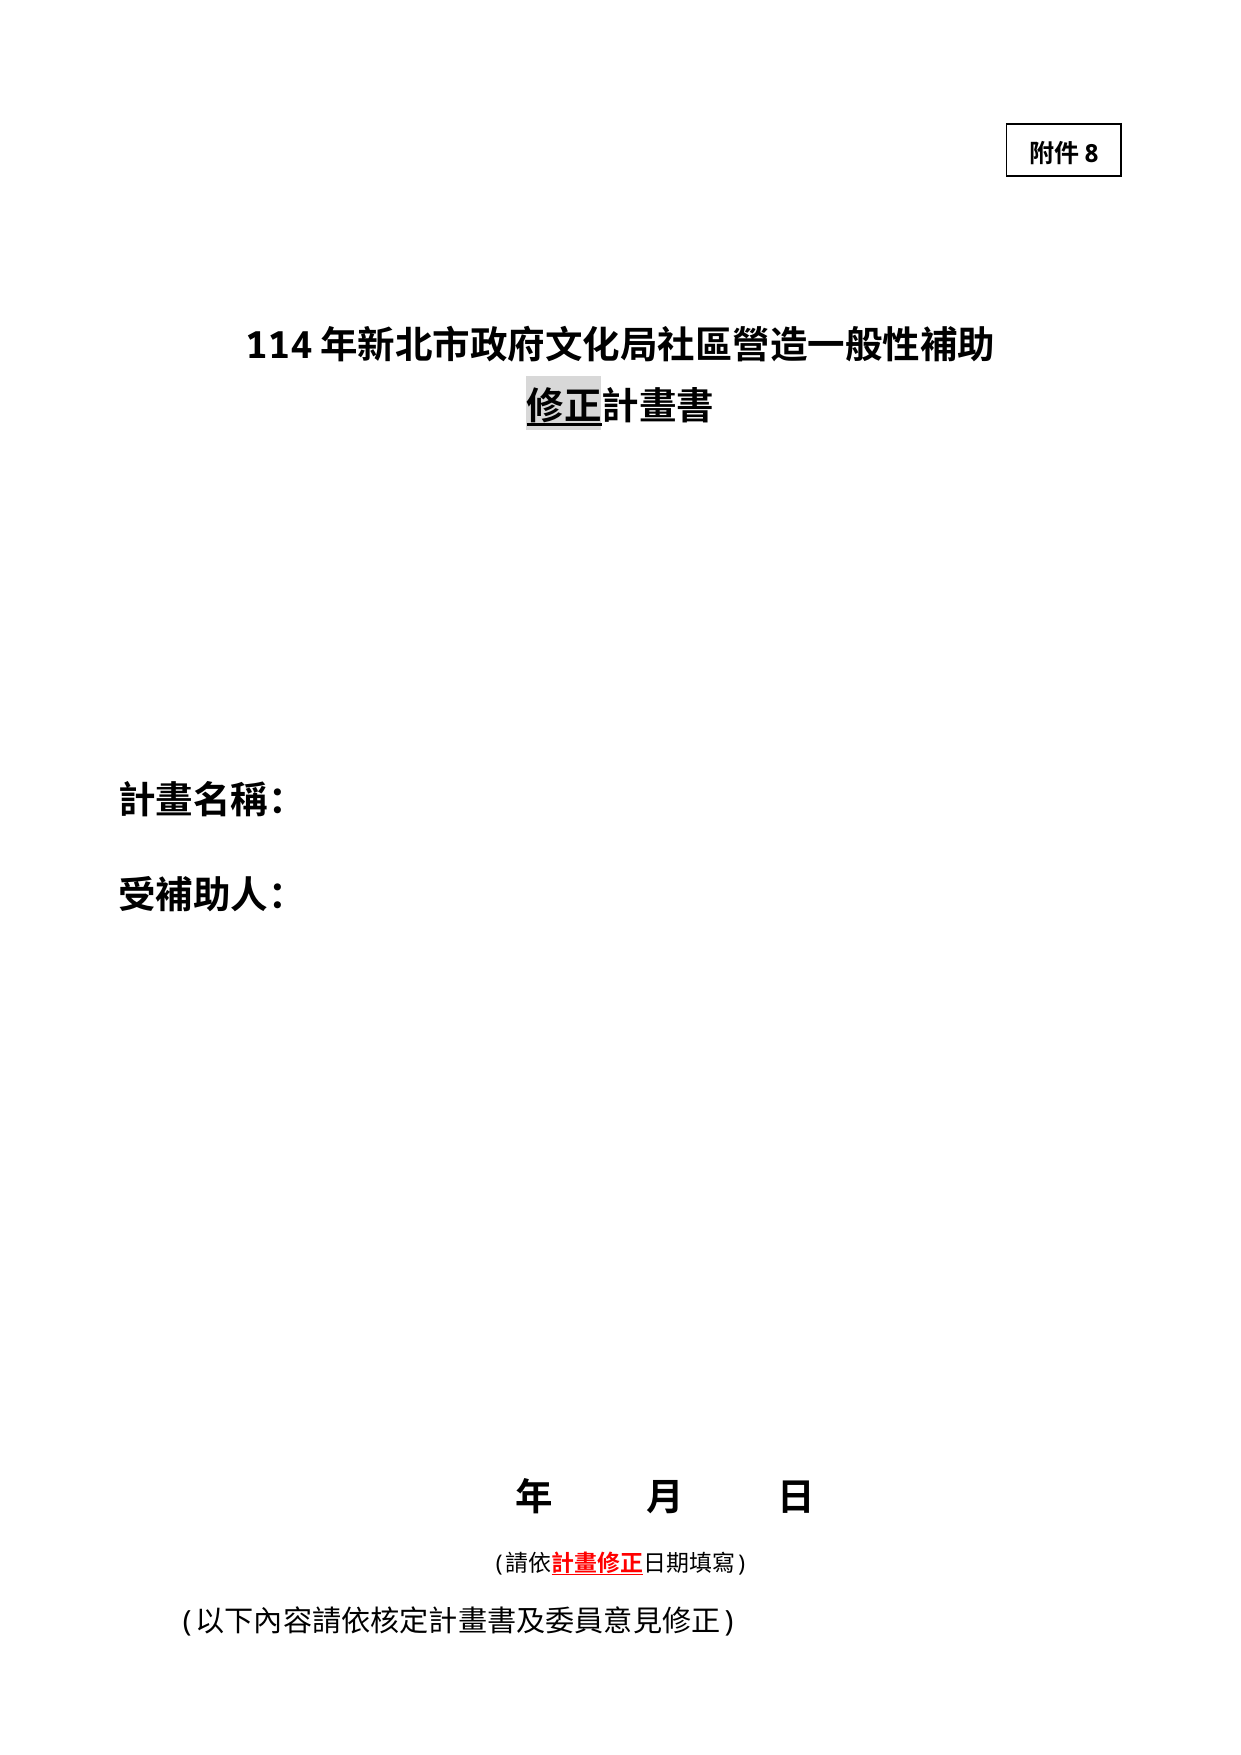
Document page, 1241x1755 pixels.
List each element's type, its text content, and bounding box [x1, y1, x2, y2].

text 計畫名稱： [118, 747, 1122, 831]
text 114年新北市政府文化局社區營造一般性補助 [118, 318, 1122, 368]
text 年 月 日 [118, 1471, 1122, 1521]
text 附件8 [1016, 133, 1111, 166]
text (以下內容請依核定計畫書及委員意見修正) [178, 1593, 1122, 1641]
text (請依計畫修正日期填寫) [118, 1532, 1122, 1582]
text 修正計畫書 [118, 380, 1122, 430]
text 受補助人： [118, 842, 1122, 925]
